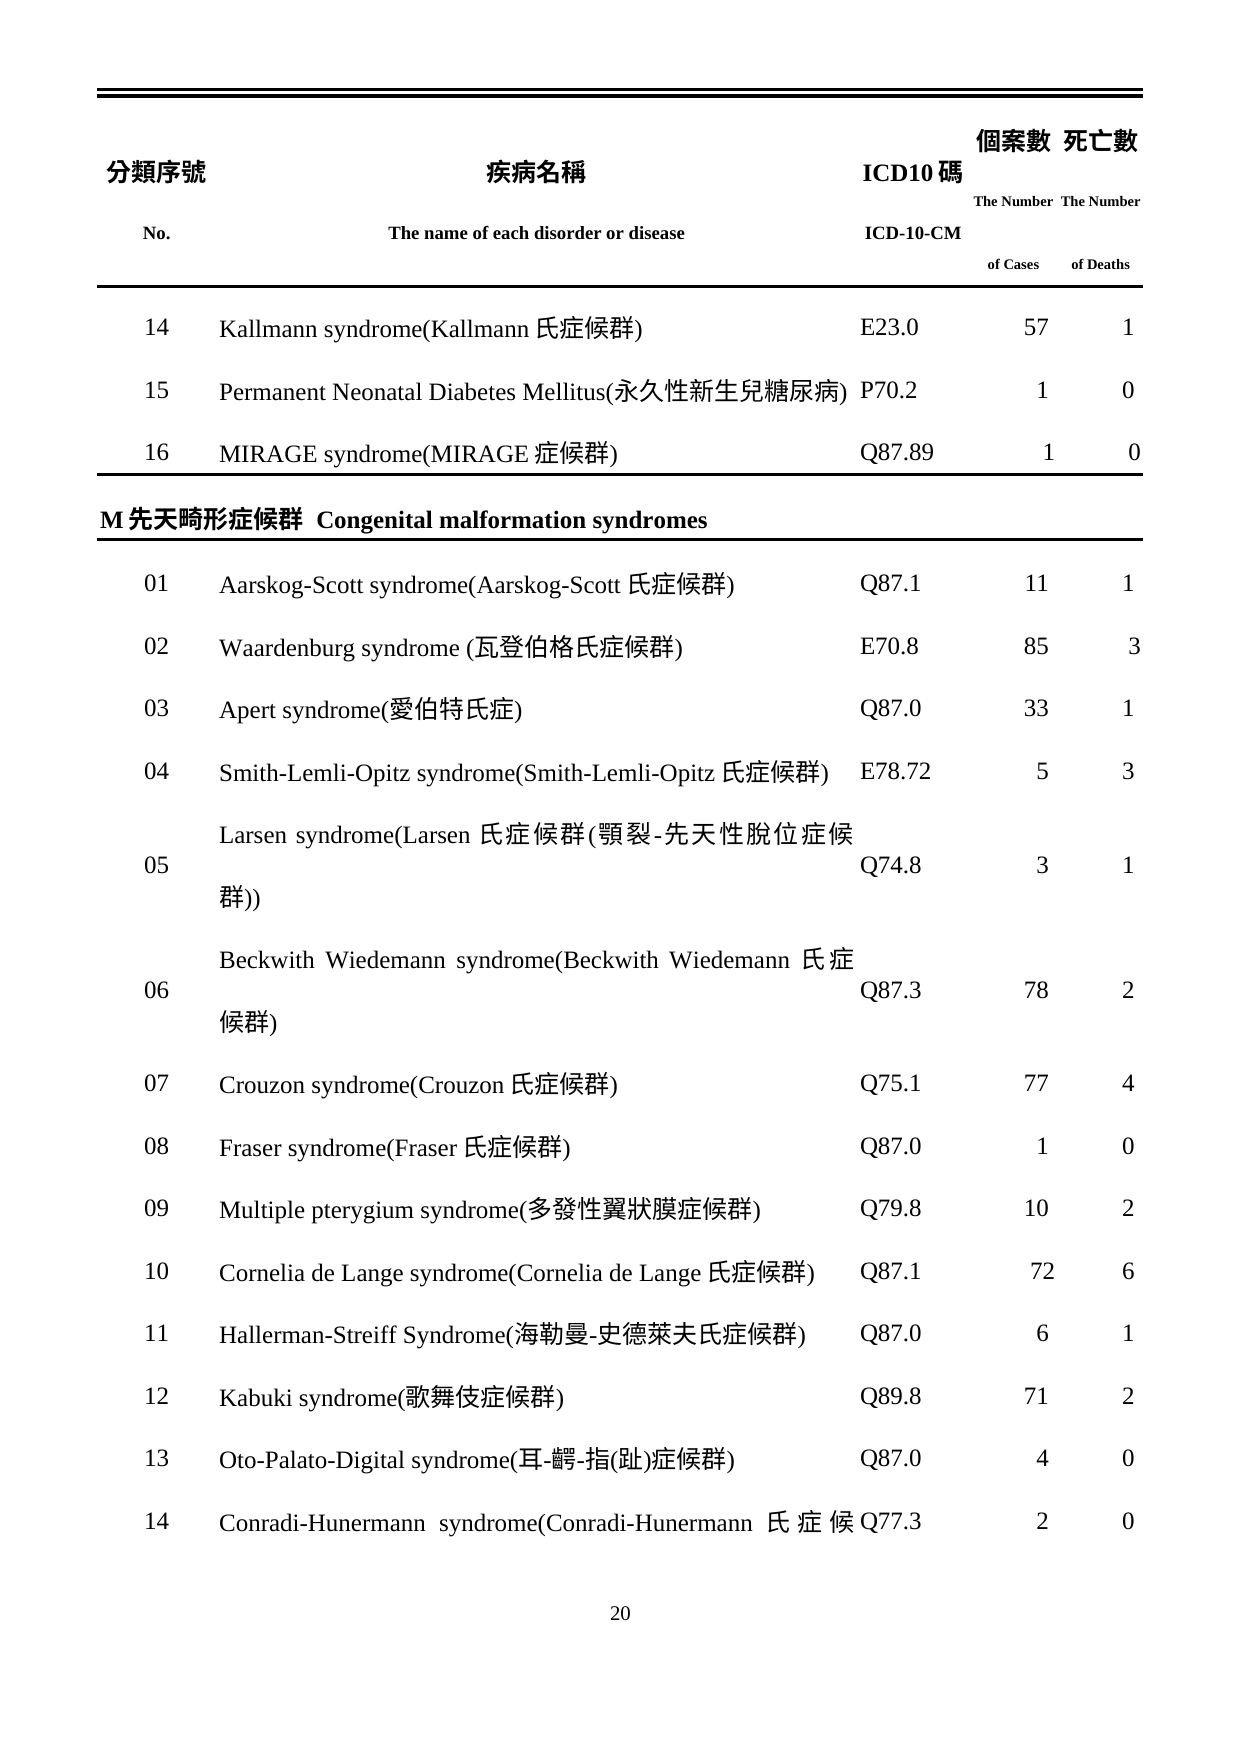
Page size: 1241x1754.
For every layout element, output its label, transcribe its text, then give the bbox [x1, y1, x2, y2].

table_cell Fraser syndrome(Fraser氏症候群) [216, 1104, 857, 1166]
table_cell 06 [97, 916, 216, 1041]
table_cell 0 [1058, 1479, 1143, 1541]
table_cell 57 [969, 288, 1057, 347]
table_header 分類序號 No. [97, 98, 216, 285]
table_header ICD10碼 ICD-10-CM [857, 98, 969, 285]
table_cell 1 [1058, 1291, 1143, 1354]
table_cell 1 [1058, 791, 1143, 916]
table_cell Q87.0 [857, 1104, 969, 1166]
table_cell 16 [97, 410, 216, 472]
table_cell Q87.89 [857, 410, 969, 472]
table_cell Conradi-Hunermann syndrome(Conradi-Hunermann氏症候 [216, 1479, 857, 1541]
table_cell Q79.8 [857, 1166, 969, 1229]
table_cell 85 [969, 604, 1057, 666]
table_cell 10 [969, 1166, 1057, 1229]
table_cell 0 [1058, 1416, 1143, 1479]
table_cell 15 [97, 348, 216, 410]
table_cell Hallerman-Streiff Syndrome(海勒曼-史德萊夫氏症候群) [216, 1291, 857, 1354]
table_cell Q89.8 [857, 1354, 969, 1416]
table_cell Q87.0 [857, 666, 969, 729]
table_cell 05 [97, 791, 216, 916]
table_cell 11 [97, 1291, 216, 1354]
table_header 個案數 The Number of Cases [969, 98, 1057, 285]
table_cell 2 [1058, 1354, 1143, 1416]
table_cell 1 [1058, 541, 1143, 604]
table_cell 0 [1058, 410, 1143, 472]
table_cell Beckwith Wiedemann syndrome(Beckwith Wiedemann氏症候群) [216, 916, 857, 1041]
table_cell MIRAGE syndrome(MIRAGE症候群) [216, 410, 857, 472]
table_cell 1 [1058, 288, 1143, 347]
table_cell 14 [97, 1479, 216, 1541]
table_cell Q87.1 [857, 541, 969, 604]
table_cell Apert syndrome(愛伯特氏症) [216, 666, 857, 729]
table_cell 2 [969, 1479, 1057, 1541]
table_cell Kallmann syndrome(Kallmann氏症候群) [216, 288, 857, 347]
table_cell E70.8 [857, 604, 969, 666]
table_cell Smith-Lemli-Opitz syndrome(Smith-Lemli-Opitz氏症候群) [216, 729, 857, 791]
table_cell 03 [97, 666, 216, 729]
table_cell E23.0 [857, 288, 969, 347]
table_cell 13 [97, 1416, 216, 1479]
table_cell 09 [97, 1166, 216, 1229]
table_cell 4 [1058, 1041, 1143, 1104]
table_cell 77 [969, 1041, 1057, 1104]
table_cell 71 [969, 1354, 1057, 1416]
table_cell M先天畸形症候群 Congenital malformation syndromes [97, 476, 1143, 538]
table_cell 6 [1058, 1229, 1143, 1291]
table_cell 1 [969, 348, 1057, 410]
table_cell Kabuki syndrome(歌舞伎症候群) [216, 1354, 857, 1416]
table_cell 11 [969, 541, 1057, 604]
table_cell 2 [1058, 916, 1143, 1041]
table_cell Aarskog-Scott syndrome(Aarskog-Scott氏症候群) [216, 541, 857, 604]
table_cell Q87.0 [857, 1416, 969, 1479]
table_cell Q87.3 [857, 916, 969, 1041]
table_cell Larsen syndrome(Larsen氏症候群(顎裂-先天性脫位症候群)) [216, 791, 857, 916]
table_cell 33 [969, 666, 1057, 729]
table_cell P70.2 [857, 348, 969, 410]
table_cell Q87.1 [857, 1229, 969, 1291]
table_cell Q87.0 [857, 1291, 969, 1354]
table_cell 1 [969, 410, 1057, 472]
table_cell 04 [97, 729, 216, 791]
table_cell Q74.8 [857, 791, 969, 916]
table_cell 0 [1058, 348, 1143, 410]
table_cell 4 [969, 1416, 1057, 1479]
table_cell Permanent Neonatal Diabetes Mellitus(永久性新生兒糖尿病) [216, 348, 857, 410]
table_cell Waardenburg syndrome (瓦登伯格氏症候群) [216, 604, 857, 666]
table_cell Cornelia de Lange syndrome(Cornelia de Lange氏症候群) [216, 1229, 857, 1291]
table_cell 12 [97, 1354, 216, 1416]
table_cell Q75.1 [857, 1041, 969, 1104]
table_cell 07 [97, 1041, 216, 1104]
table_cell 2 [1058, 1166, 1143, 1229]
table_cell 72 [969, 1229, 1057, 1291]
table_cell 10 [97, 1229, 216, 1291]
table_header 疾病名稱 The name of each disorder or disease [216, 98, 857, 285]
table_cell Oto-Palato-Digital syndrome(耳-齶-指(趾)症候群) [216, 1416, 857, 1479]
table_cell 5 [969, 729, 1057, 791]
table_header 死亡數 The Number of Deaths [1058, 98, 1143, 285]
table_cell E78.72 [857, 729, 969, 791]
table_cell 78 [969, 916, 1057, 1041]
table_cell 3 [1058, 729, 1143, 791]
table_cell Multiple pterygium syndrome(多發性翼狀膜症候群) [216, 1166, 857, 1229]
table_cell 01 [97, 541, 216, 604]
table_cell 0 [1058, 1104, 1143, 1166]
table_cell 1 [969, 1104, 1057, 1166]
table_cell 1 [1058, 666, 1143, 729]
table_cell 3 [1058, 604, 1143, 666]
table_cell 02 [97, 604, 216, 666]
table_cell 3 [969, 791, 1057, 916]
table_cell 08 [97, 1104, 216, 1166]
table_cell Q77.3 [857, 1479, 969, 1541]
table_cell 6 [969, 1291, 1057, 1354]
table_cell Crouzon syndrome(Crouzon氏症候群) [216, 1041, 857, 1104]
table_cell 14 [97, 288, 216, 347]
